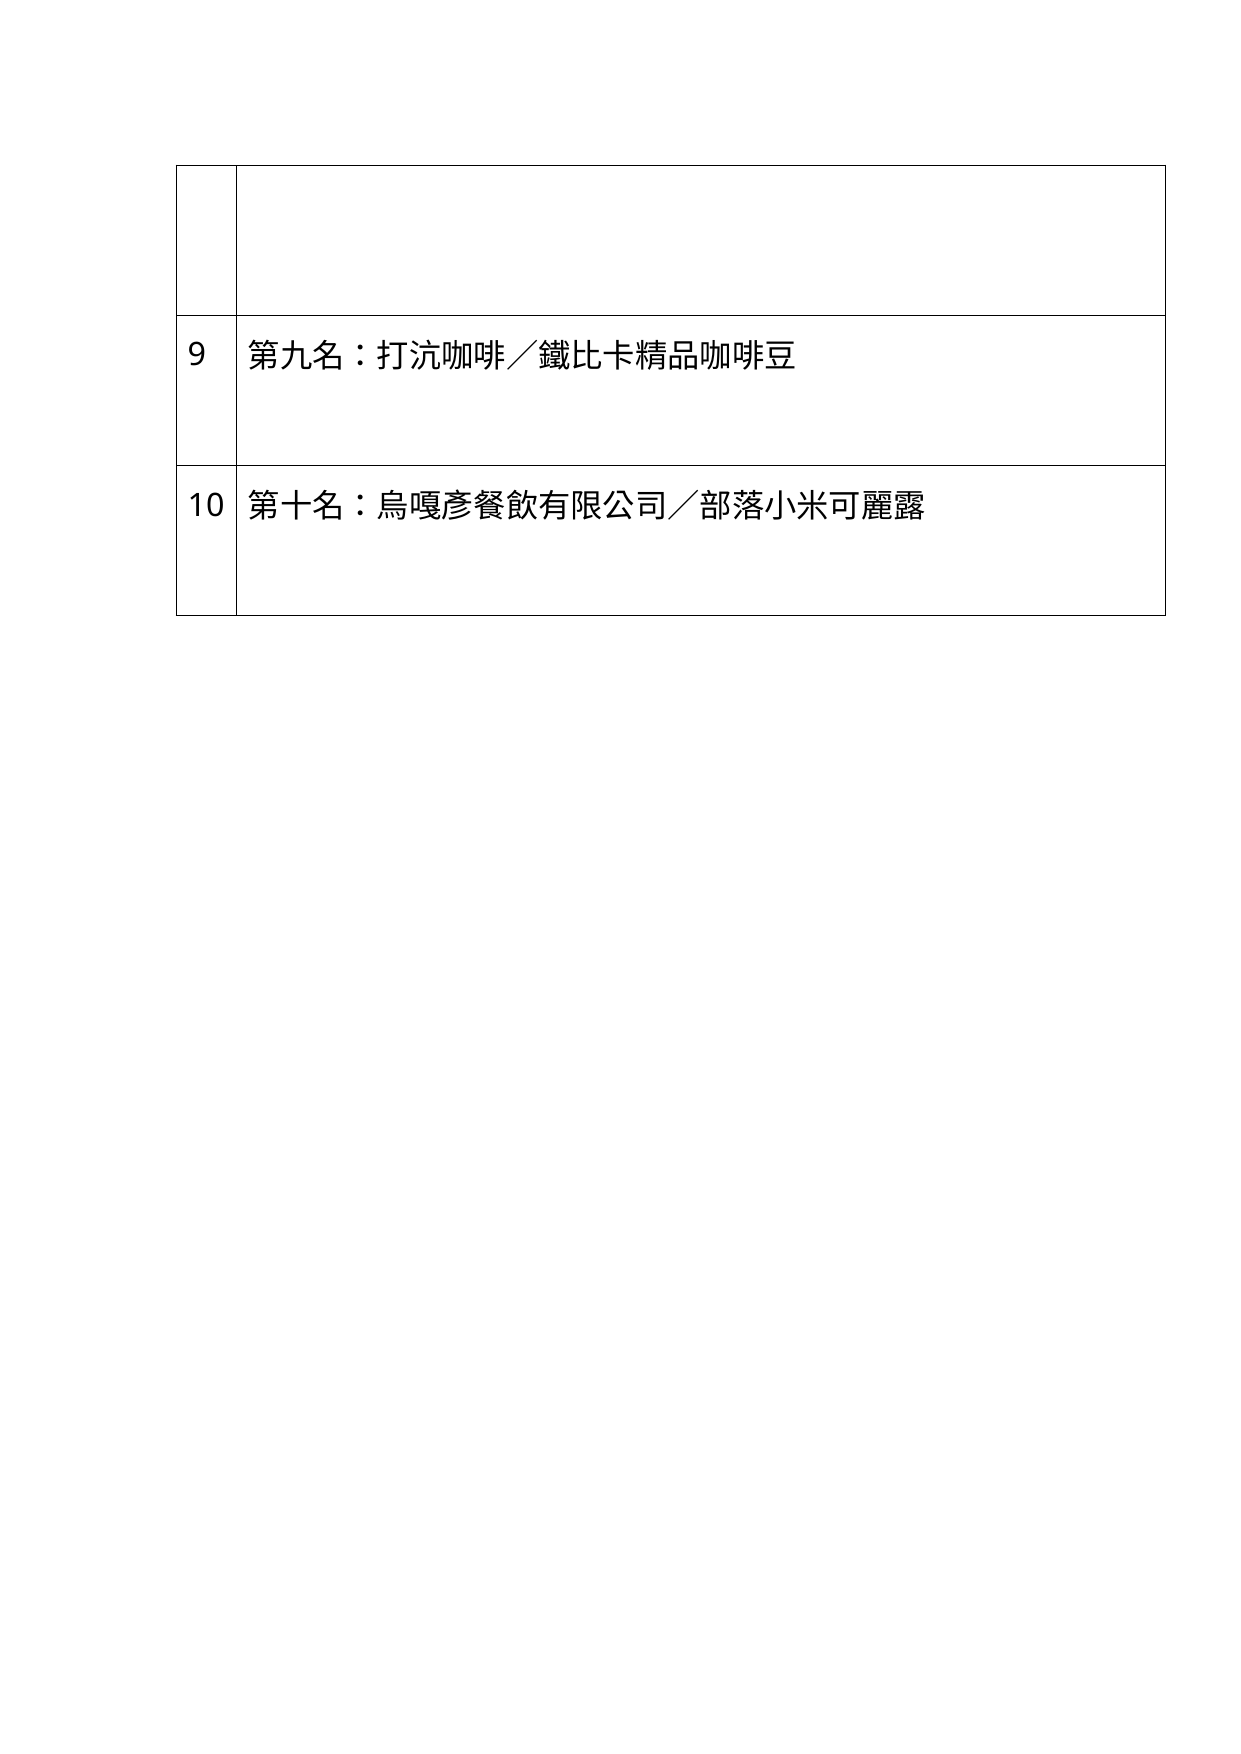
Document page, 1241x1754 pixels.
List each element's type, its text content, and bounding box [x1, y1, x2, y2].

table_cell 10 [177, 466, 236, 615]
table_cell 第十名：烏嘎彥餐飲有限公司／部落小米可麗露 [237, 466, 1165, 615]
table_cell [237, 166, 1165, 315]
table_cell 第九名：打沆咖啡／鐵比卡精品咖啡豆 [237, 316, 1165, 465]
table_cell [177, 166, 236, 315]
table_cell 9 [177, 316, 236, 465]
